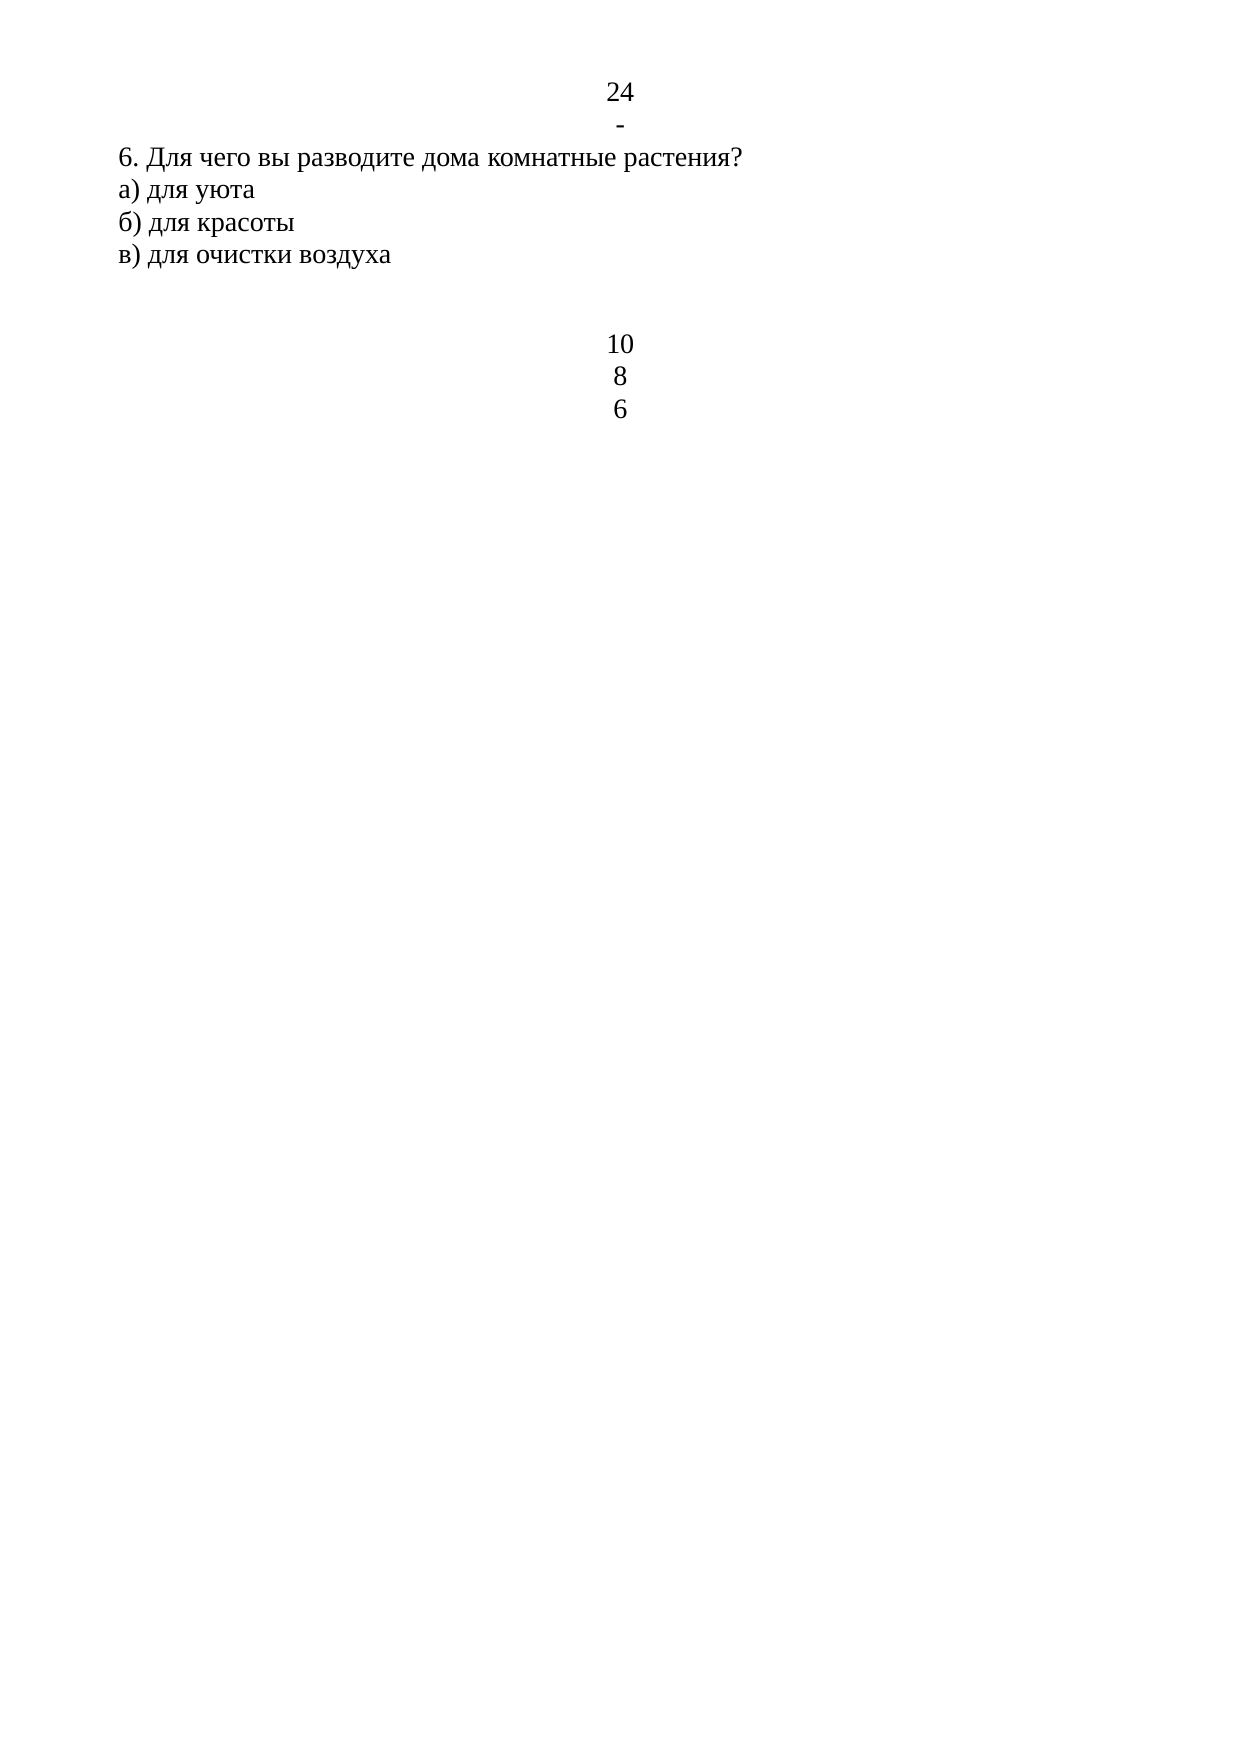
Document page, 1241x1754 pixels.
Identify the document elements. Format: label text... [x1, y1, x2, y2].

text а) для уюта [118, 172, 1122, 204]
text 6. Для чего вы разводите дома комнатные растения? [118, 140, 1122, 172]
text 10 [118, 327, 1122, 359]
text в) для очистки воздуха [118, 237, 1122, 269]
text 6 [118, 392, 1122, 424]
text 8 [118, 359, 1122, 392]
text - [118, 107, 1122, 140]
text б) для красоты [118, 204, 1122, 237]
text 24 [118, 75, 1122, 107]
